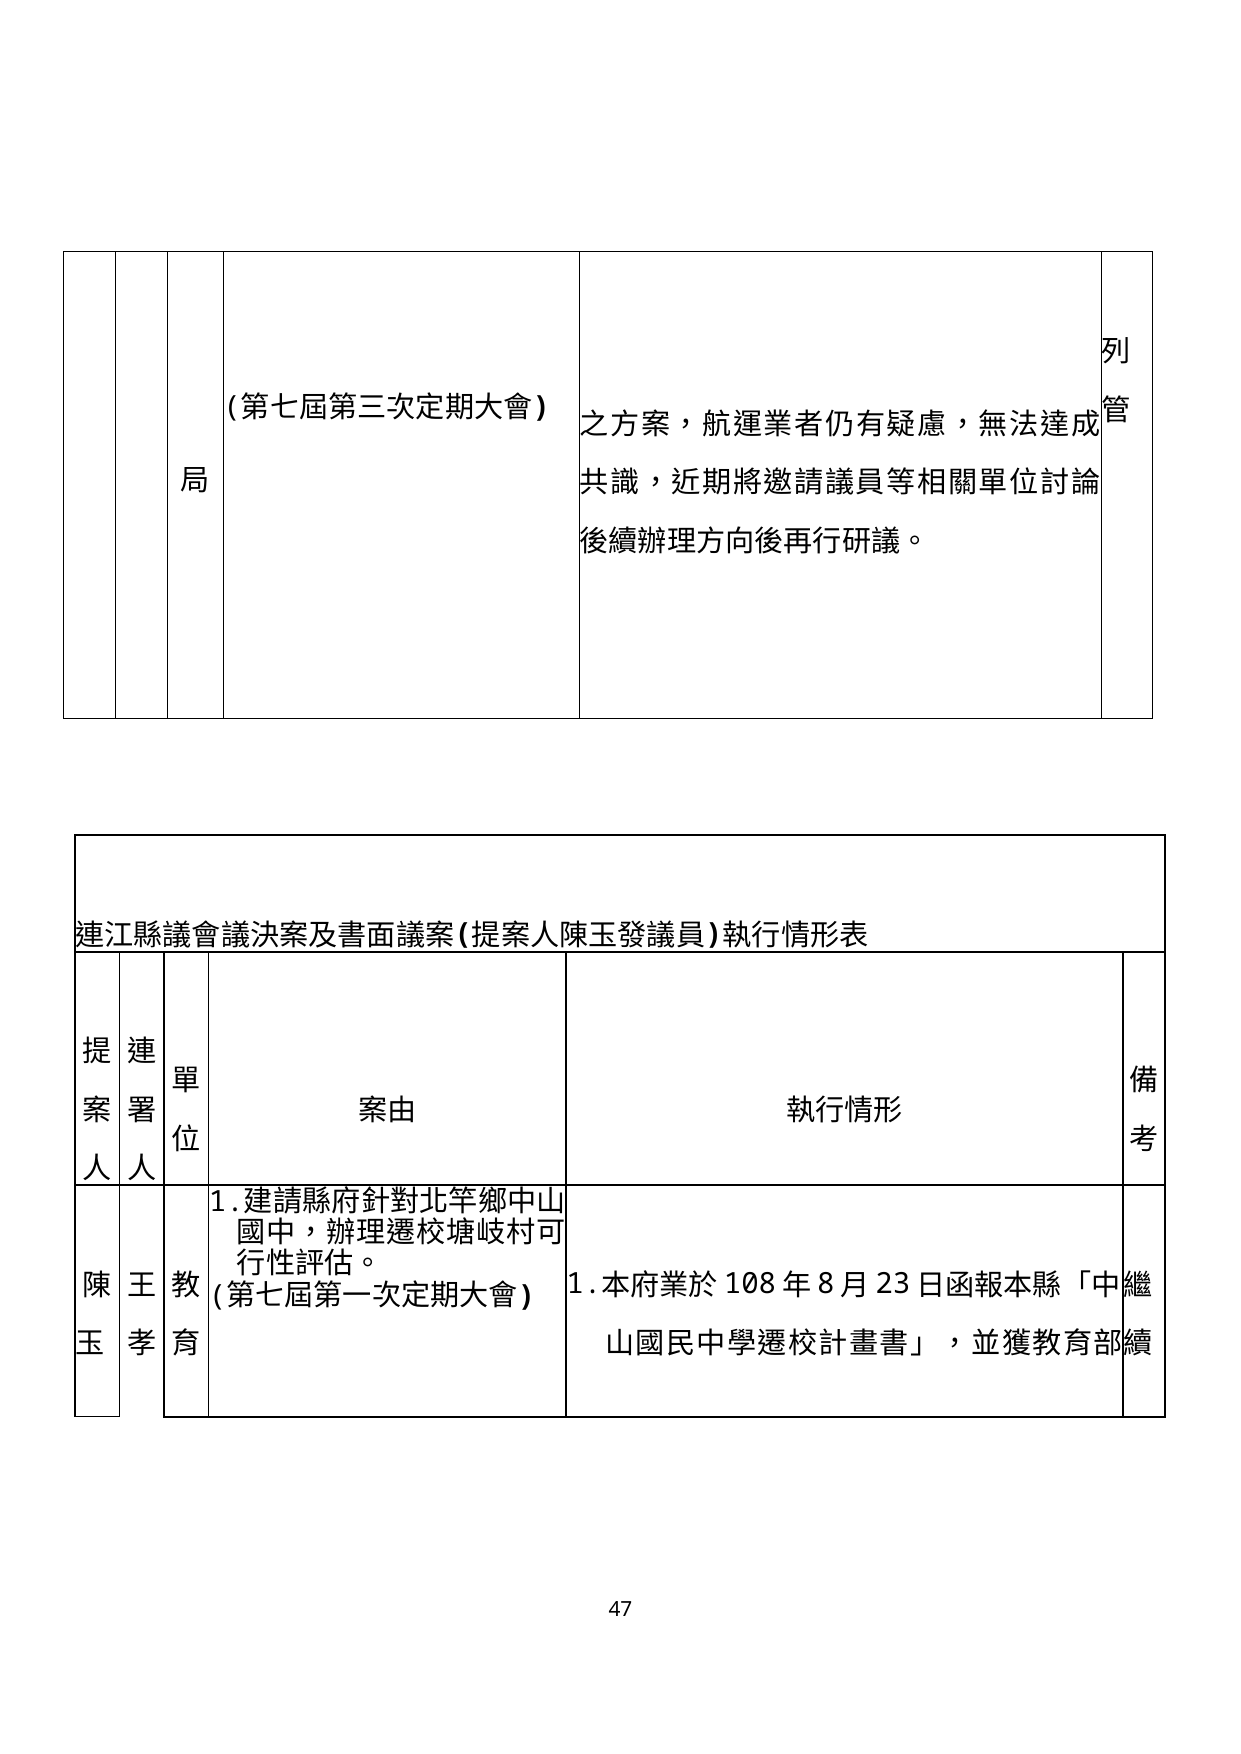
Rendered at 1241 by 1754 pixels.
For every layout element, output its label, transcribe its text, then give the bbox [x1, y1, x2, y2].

table_cell 列管 [1102, 252, 1152, 718]
table_cell 單位 [165, 953, 208, 1184]
table_header 連江縣議會議決案及書面議案(提案人陳玉發議員)執行情形表 [76, 836, 1164, 951]
table_cell 王孝 [120, 1186, 163, 1416]
table_cell 教育 [165, 1186, 208, 1416]
table_cell 之方案，航運業者仍有疑慮，無法達成共識，近期將邀請議員等相關單位討論後續辦理方向後再行研議。 [580, 252, 1101, 718]
table_cell (第七屆第三次定期大會) [224, 252, 579, 718]
table_cell 執行情形 [567, 953, 1122, 1184]
table_cell 繼續 [1124, 1186, 1164, 1416]
table_cell 案由 [209, 953, 565, 1184]
table_cell 提案人 [76, 953, 119, 1184]
table_cell 1.建請縣府針對北竿鄉中山國中，辦理遷校塘岐村可行性評估。 (第七屆第一次定期大會) [209, 1186, 565, 1416]
table_cell 局 [168, 252, 223, 718]
table_cell 備考 [1124, 953, 1164, 1184]
table_cell 1.本府業於108年8月23日函報本縣「中 山國民中學遷校計畫書」，並獲教育部 [567, 1186, 1122, 1416]
table_cell 連署人 [120, 953, 163, 1184]
table_cell 陳玉 [76, 1186, 119, 1416]
